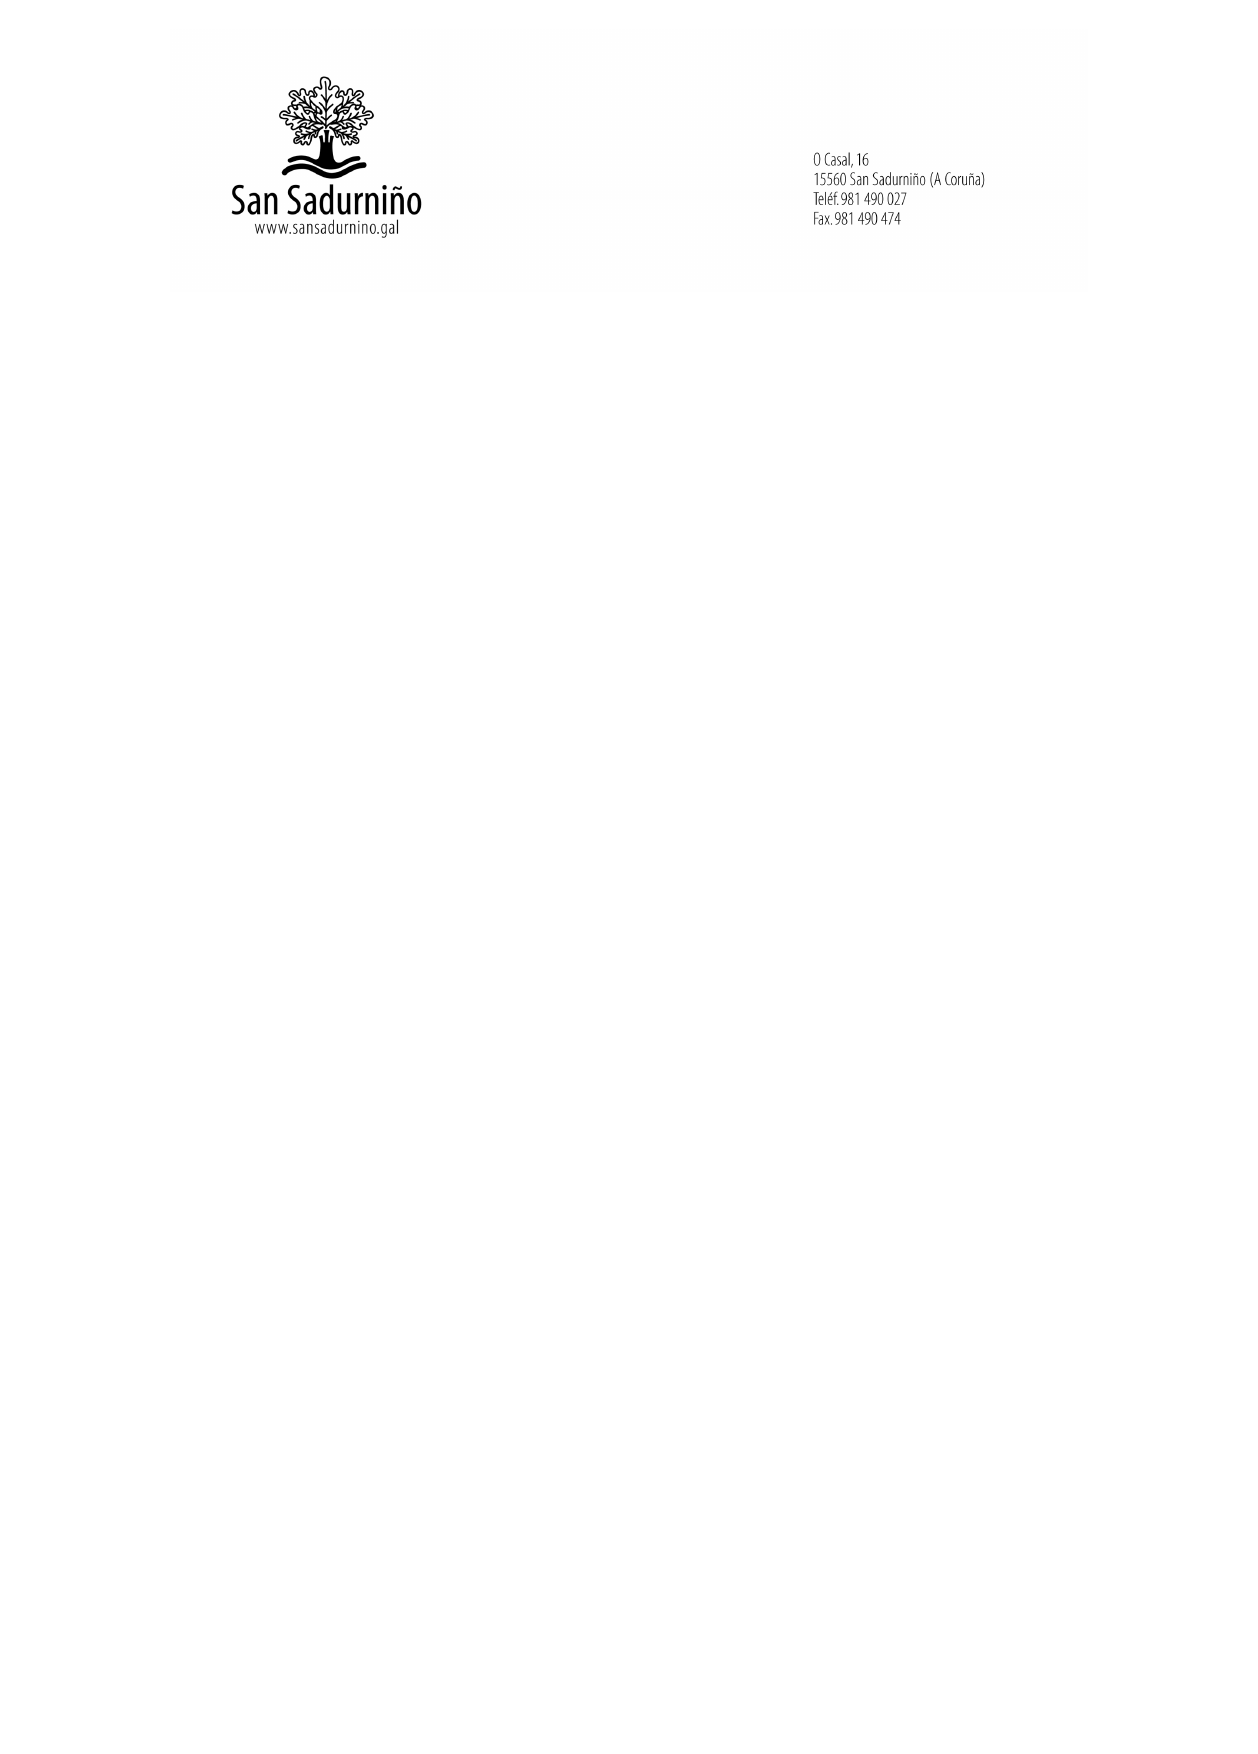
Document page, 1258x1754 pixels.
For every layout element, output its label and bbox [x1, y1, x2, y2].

picture [169, 29, 1088, 292]
